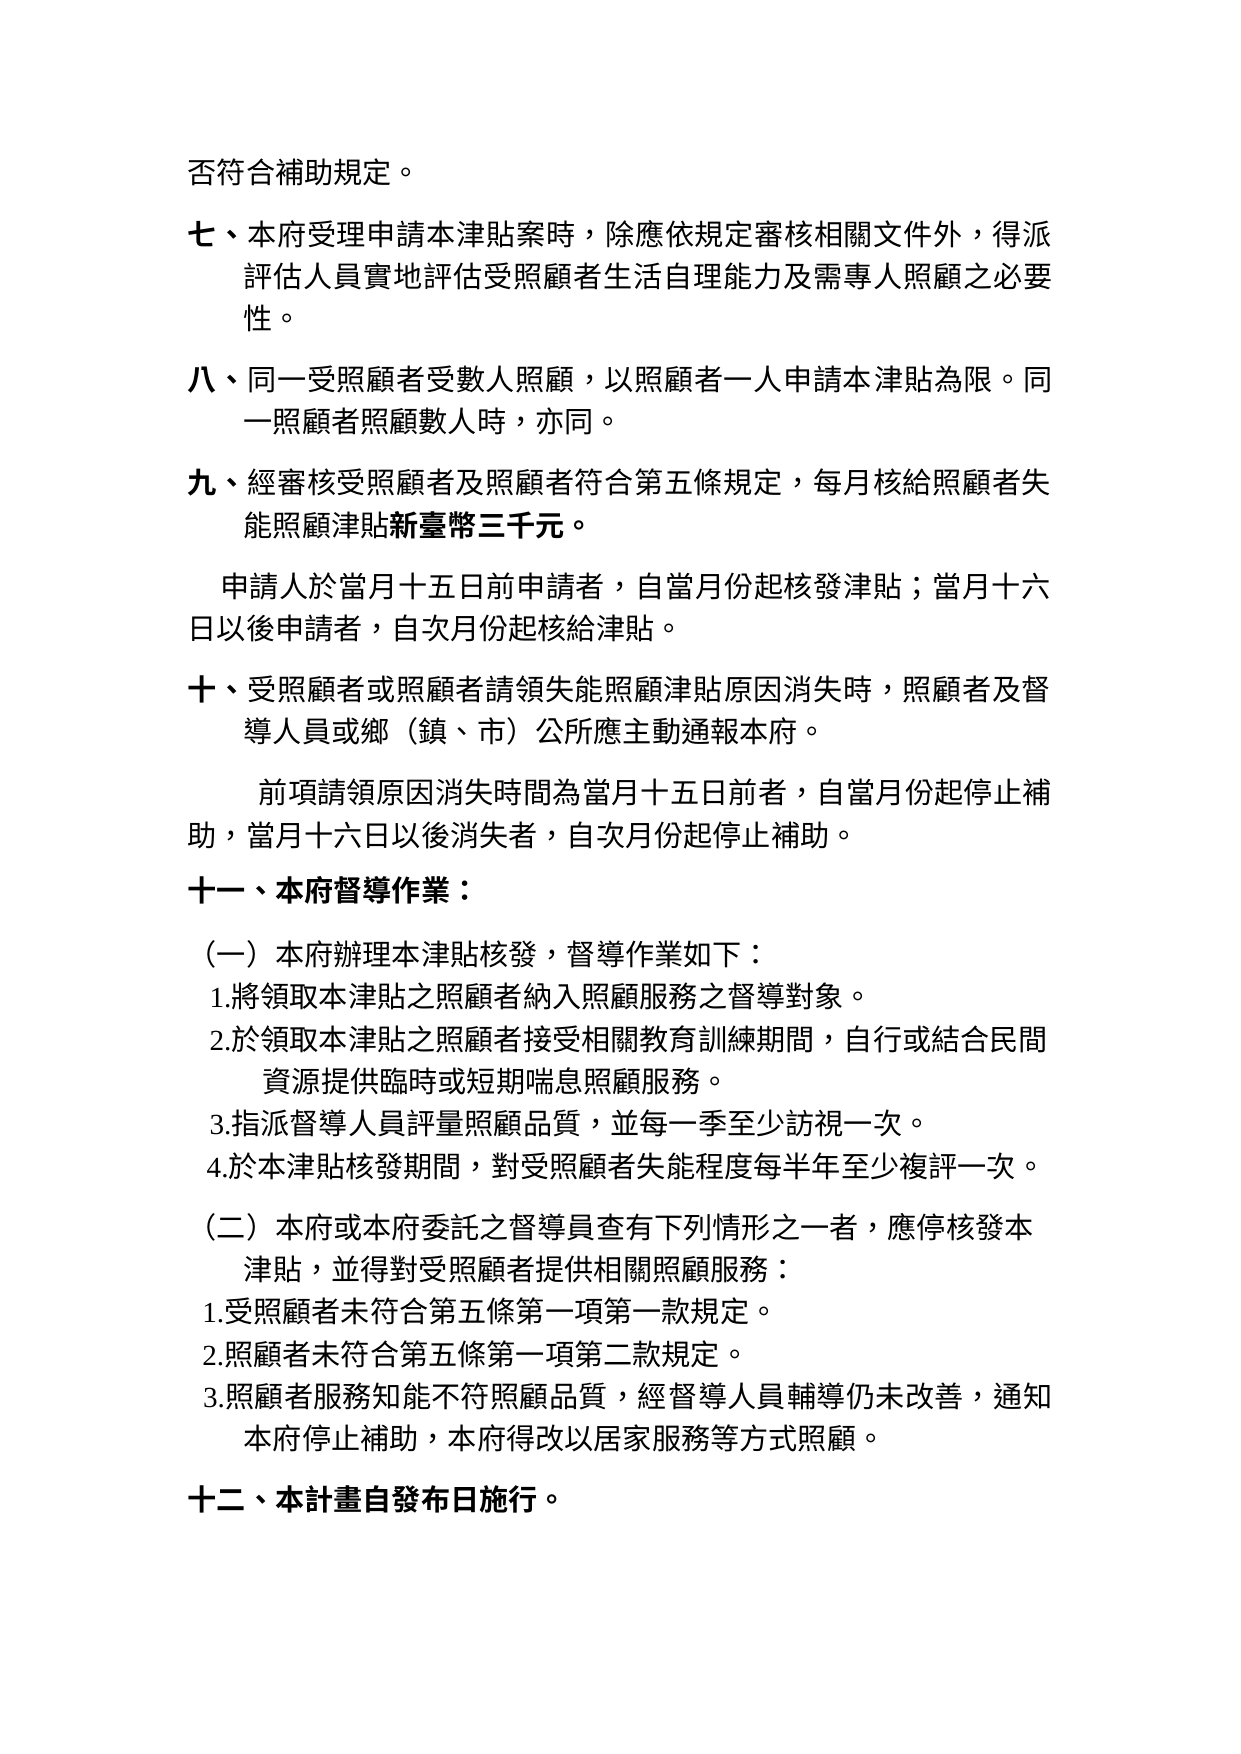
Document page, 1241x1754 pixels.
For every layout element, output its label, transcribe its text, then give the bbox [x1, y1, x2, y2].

text （一）本府辦理本津貼核發，督導作業如下： [187, 932, 1053, 974]
text 2.於領取本津貼之照顧者接受相關教育訓練期間，自行或結合民間資源提供臨時或短期喘息照顧服務。 [187, 1016, 1053, 1101]
text 十二、本計畫自發布日施行。 [187, 1477, 1053, 1519]
text 申請人於當月十五日前申請者，自當月份起核發津貼；當月十六日以後申請者，自次月份起核給津貼。 [187, 563, 1053, 648]
text 七、本府受理申請本津貼案時，除應依規定審核相關文件外，得派評估人員實地評估受照顧者生活自理能力及需專人照顧之必要性。 [187, 211, 1053, 338]
text 九、經審核受照顧者及照顧者符合第五條規定，每月核給照顧者失能照顧津貼新臺幣三千元。 [187, 460, 1053, 544]
text 前項請領原因消失時間為當月十五日前者，自當月份起停止補助，當月十六日以後消失者，自次月份起停止補助。 [187, 770, 1053, 855]
text 八、同一受照顧者受數人照顧，以照顧者一人申請本津貼為限。同一照顧者照顧數人時，亦同。 [187, 357, 1053, 441]
text （二）本府或本府委託之督導員查有下列情形之一者，應停核發本津貼，並得對受照顧者提供相關照顧服務： [187, 1204, 1053, 1289]
text 否符合補助規定。 [187, 150, 1053, 192]
text 3.指派督導人員評量照顧品質，並每一季至少訪視一次。 [187, 1101, 1053, 1143]
text 4.於本津貼核發期間，對受照顧者失能程度每半年至少複評一次。 [184, 1143, 1053, 1186]
text 3.照顧者服務知能不符照顧品質，經督導人員輔導仍未改善，通知本府停止補助，本府得改以居家服務等方式照顧。 [187, 1373, 1053, 1458]
text 1.將領取本津貼之照顧者納入照顧服務之督導對象。 [187, 974, 1053, 1016]
text 十一、本府督導作業： [187, 855, 1053, 913]
text 2.照顧者未符合第五條第一項第二款規定。 [187, 1331, 1053, 1373]
text 1.受照顧者未符合第五條第一項第一款規定。 [187, 1289, 1053, 1331]
text 十、受照顧者或照顧者請領失能照顧津貼原因消失時，照顧者及督導人員或鄉（鎮、市）公所應主動通報本府。 [187, 667, 1053, 751]
